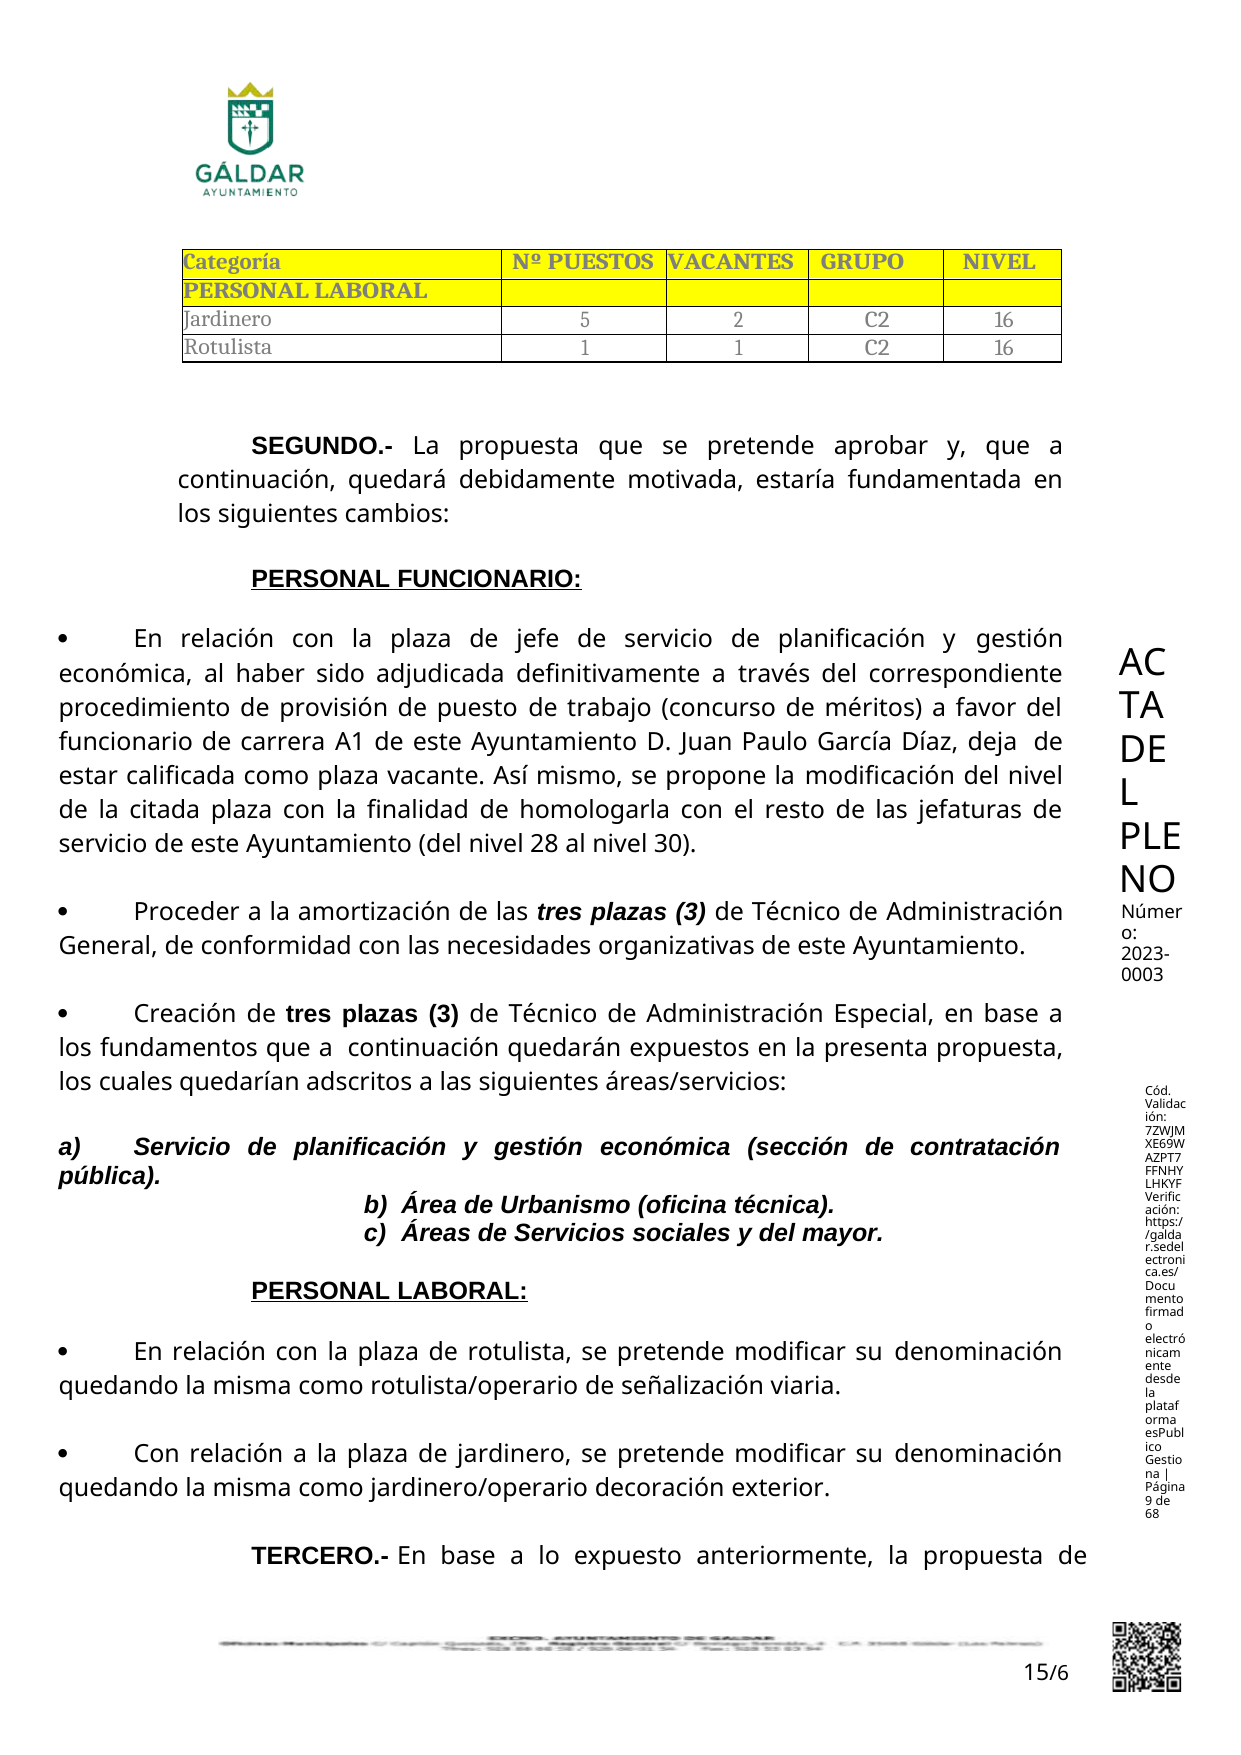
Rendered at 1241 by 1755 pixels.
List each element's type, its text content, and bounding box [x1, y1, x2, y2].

table_cell 16 [944, 307, 1061, 334]
table_cell [809, 280, 943, 306]
table_header Categoría [183, 250, 501, 278]
table_cell 5 [502, 307, 666, 334]
table_cell C2 [809, 335, 943, 361]
text SEGUNDO.- La propuesta que se pretende aprobar y, que a continuación, quedará debidamente motivada, estaría fundamentada en los siguientes cambios: [177, 427, 1063, 529]
list Áreas de Servicios sociales y del mayor. [364, 1218, 1091, 1247]
table_cell Jardinero [183, 307, 501, 334]
text Cód. Validación: 7ZWJMXE69WAZPT7FFNHYLHKYF [1145, 1084, 1186, 1192]
table_cell Rotulista [183, 335, 501, 361]
table_cell [667, 280, 808, 306]
list En relación con la plaza de rotulista, se pretende modificar su denominación quedando la misma como rotulista/operario de señalización viaria. [58, 1333, 1063, 1402]
text ACTA DEL PLENO [1119, 640, 1186, 901]
list Servicio de planificación y gestión económica (sección de contratación pública). [58, 1132, 1063, 1190]
table_cell 2 [667, 307, 808, 334]
text Verificación: https://galdar.sedelectronica.es/ [1145, 1192, 1186, 1279]
list Creación de tres plazas (3) de Técnico de Administración Especial, en base a los fundamentos que a continuación quedarán expuestos en la presenta propuesta, los cuales quedarían adscritos a las siguientes áreas/servicios: [58, 996, 1063, 1098]
text TERCERO.- En base a lo expuesto anteriormente, la propuesta de [251, 1538, 1091, 1572]
table_cell [502, 280, 666, 306]
list En relación con la plaza de jefe de servicio de planificación y gestión económica, al haber sido adjudicada definitivamente a través del correspondiente procedimiento de provisión de puesto de trabajo (concurso de méritos) a favor del funcionario de carrera A1 de este Ayuntamiento D. Juan Paulo García Díaz, deja de estar calificada como plaza vacante. Así mismo, se propone la modificación del nivel de la citada plaza con la finalidad de homologarla con el resto de las jefaturas de servicio de este Ayuntamiento (del nivel 28 al nivel 30). [58, 621, 1063, 859]
list Área de Urbanismo (oficina técnica). [364, 1190, 1091, 1218]
table_cell 1 [667, 335, 808, 361]
list Proceder a la amortización de las tres plazas (3) de Técnico de Administración General, de conformidad con las necesidades organizativas de este Ayuntamiento. [58, 894, 1064, 962]
table_cell PERSONAL LABORAL [183, 280, 501, 306]
table_cell 16 [944, 335, 1061, 361]
table_cell [944, 280, 1061, 306]
table_header GRUPO [809, 250, 943, 278]
text Documento firmado electrónicamente desde la plataforma esPublico Gestiona | Página 9 de 68 [1145, 1279, 1186, 1521]
table_header VACANTES [667, 250, 808, 278]
table_header NIVEL [944, 250, 1061, 278]
subtitle PERSONAL FUNCIONARIO: [251, 564, 1091, 592]
table_cell C2 [809, 307, 943, 334]
text Número: 2023-0003 Fecha: 05/04/2023 [1121, 901, 1186, 985]
list Con relación a la plaza de jardinero, se pretende modificar su denominación quedando la misma como jardinero/operario decoración exterior. [58, 1436, 1063, 1504]
table_header Nº PUESTOS [502, 250, 666, 278]
table_cell 1 [502, 335, 666, 361]
subtitle PERSONAL LABORAL: [251, 1276, 1091, 1305]
